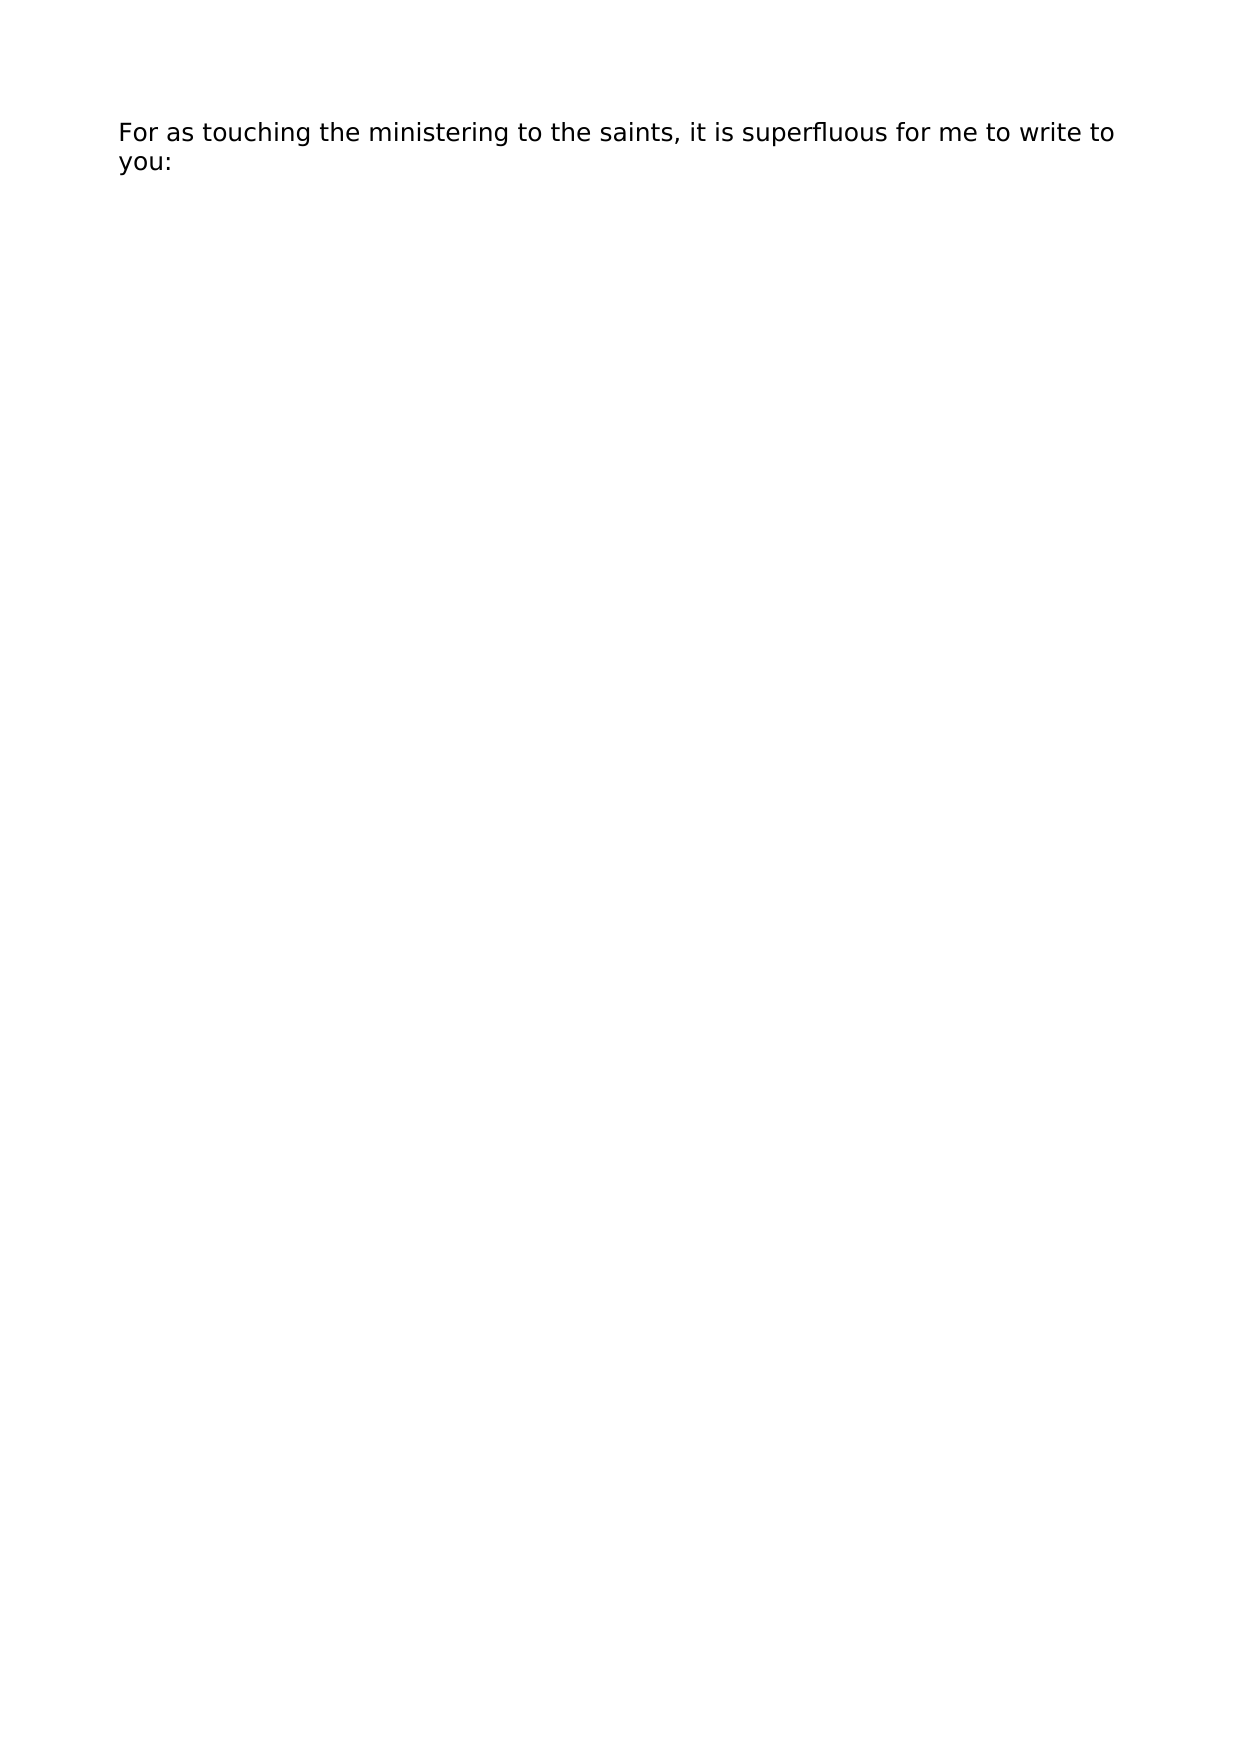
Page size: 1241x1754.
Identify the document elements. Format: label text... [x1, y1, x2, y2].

text For as touching the ministering to the saints, it is superfluous for me to write to you: [118, 118, 1122, 176]
